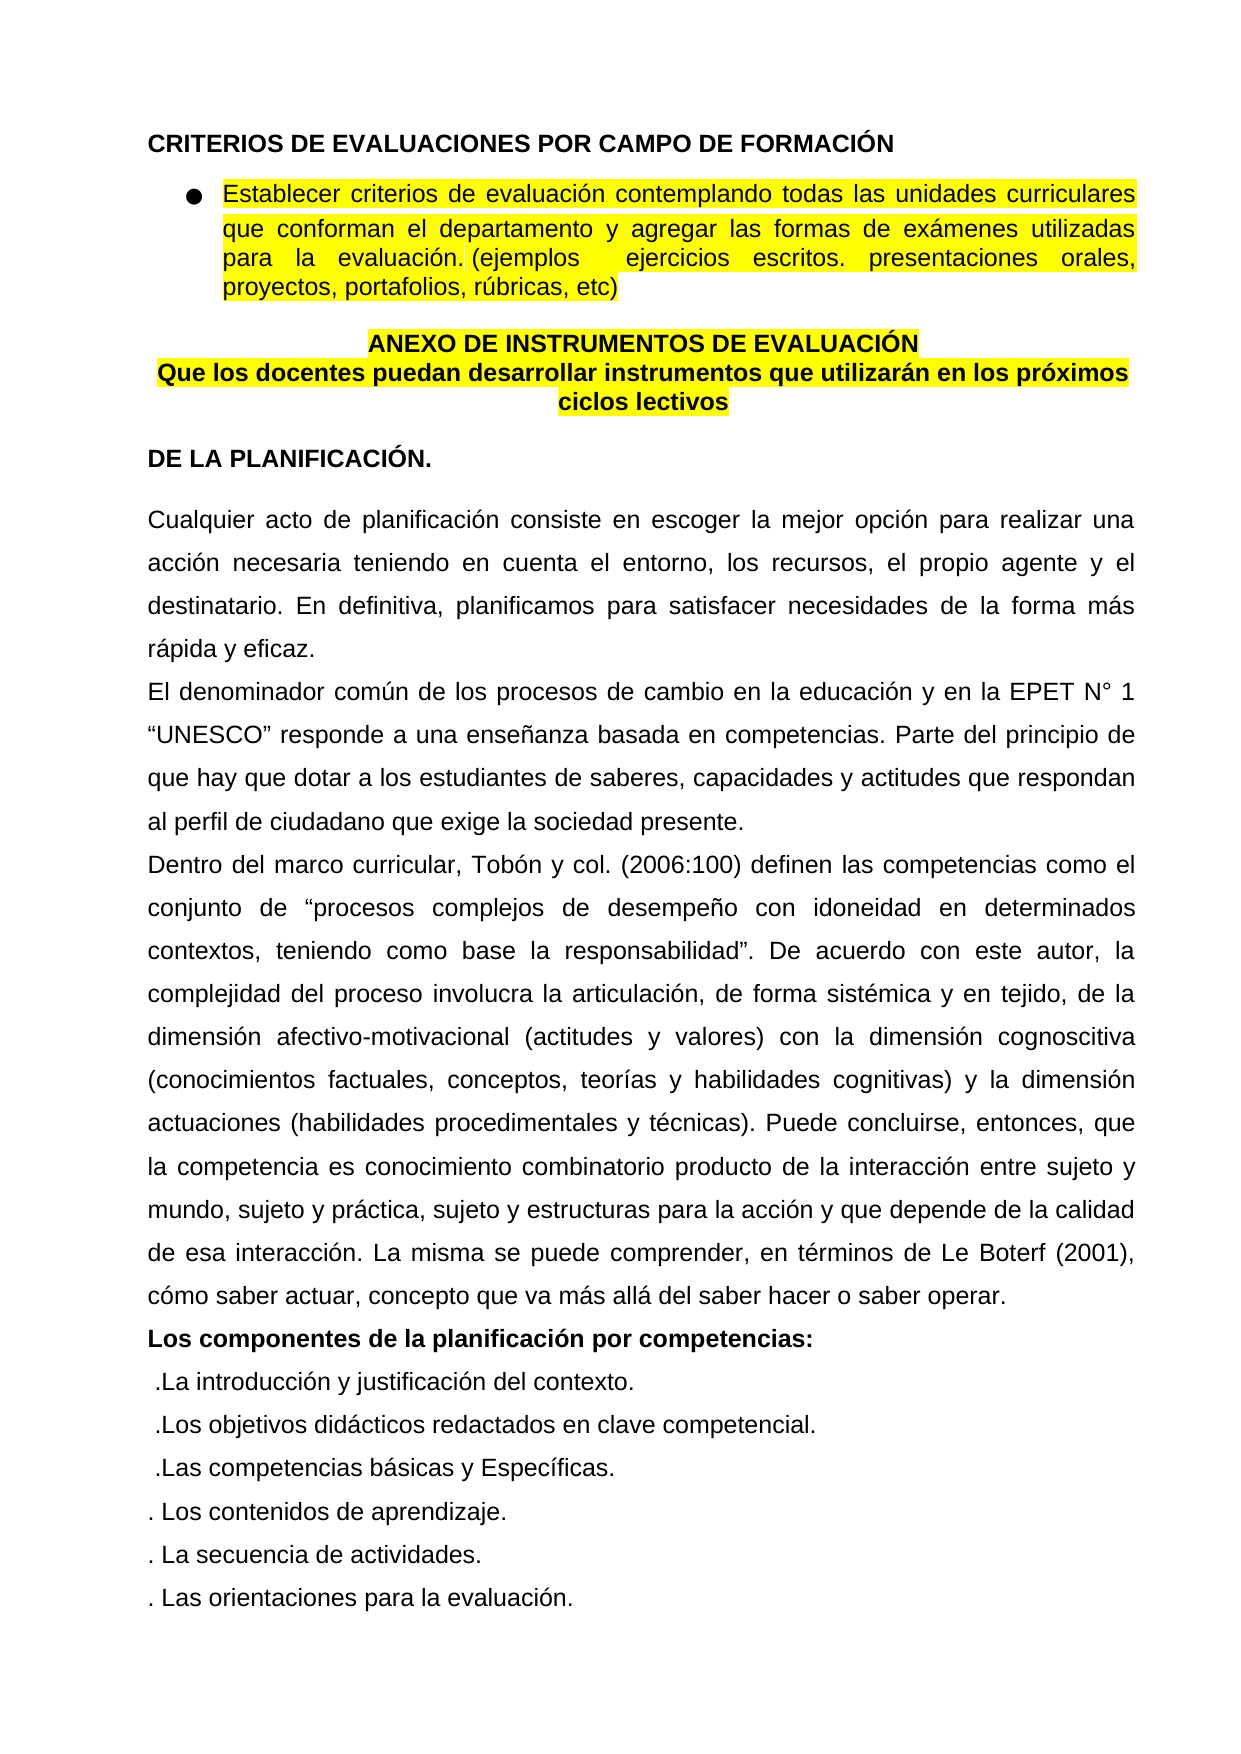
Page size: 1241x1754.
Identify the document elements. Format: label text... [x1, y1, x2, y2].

text Que los docentes puedan desarrollar instrumentos que utilizarán en los próximos ciclos lectivos [147, 358, 1139, 416]
text ANEXO DE INSTRUMENTOS DE EVALUACIÓN [147, 329, 1139, 358]
text . Las orientaciones para la evaluación. [147, 1583, 1137, 1611]
text . La secuencia de actividades. [147, 1539, 1137, 1568]
text .Las competencias básicas y Específicas. [147, 1453, 1137, 1482]
text Los componentes de la planificación por competencias: [147, 1324, 1137, 1353]
text DE LA PLANIFICACIÓN. [147, 444, 1137, 473]
list Establecer criterios de evaluación contemplando todas las unidades curriculares que conforman el departamento y agregar las formas de exámenes utilizadas para la evaluación. (ejemplos ejercicios escritos. presentaciones orales, proyectos, portafolios, rúbricas, etc) [185, 172, 1137, 301]
text . Los contenidos de aprendizaje. [147, 1496, 1137, 1525]
text Dentro del marco curricular, Tobón y col. (2006:100) definen las competencias como el conjunto de “procesos complejos de desempeño con idoneidad en determinados contextos, teniendo como base la responsabilidad”. De acuerdo con este autor, la complejidad del proceso involucra la articulación, de forma sistémica y en tejido, de la dimensión afectivo-motivacional (actitudes y valores) con la dimensión cognoscitiva (conocimientos factuales, conceptos, teorías y habilidades cognitivas) y la dimensión actuaciones (habilidades procedimentales y técnicas). Puede concluirse, entonces, que la competencia es conocimiento combinatorio producto de la interacción entre sujeto y mundo, sujeto y práctica, sujeto y estructuras para la acción y que depende de la calidad de esa interacción. La misma se puede comprender, en términos de Le Boterf (2001), cómo saber actuar, concepto que va más allá del saber hacer o saber operar. [147, 849, 1137, 1309]
text Cualquier acto de planificación consiste en escoger la mejor opción para realizar una acción necesaria teniendo en cuenta el entorno, los recursos, el propio agente y el destinatario. En definitiva, planificamos para satisfacer necesidades de la forma más rápida y eficaz. [147, 504, 1137, 663]
text CRITERIOS DE EVALUACIONES POR CAMPO DE FORMACIÓN [147, 128, 1137, 157]
text .Los objetivos didácticos redactados en clave competencial. [147, 1410, 1137, 1439]
text El denominador común de los procesos de cambio en la educación y en la EPET N° 1 “UNESCO” responde a una enseñanza basada en competencias. Parte del principio de que hay que dotar a los estudiantes de saberes, capacidades y actitudes que respondan al perfil de ciudadano que exige la sociedad presente. [147, 677, 1137, 835]
text .La introducción y justificación del contexto. [147, 1367, 1137, 1396]
